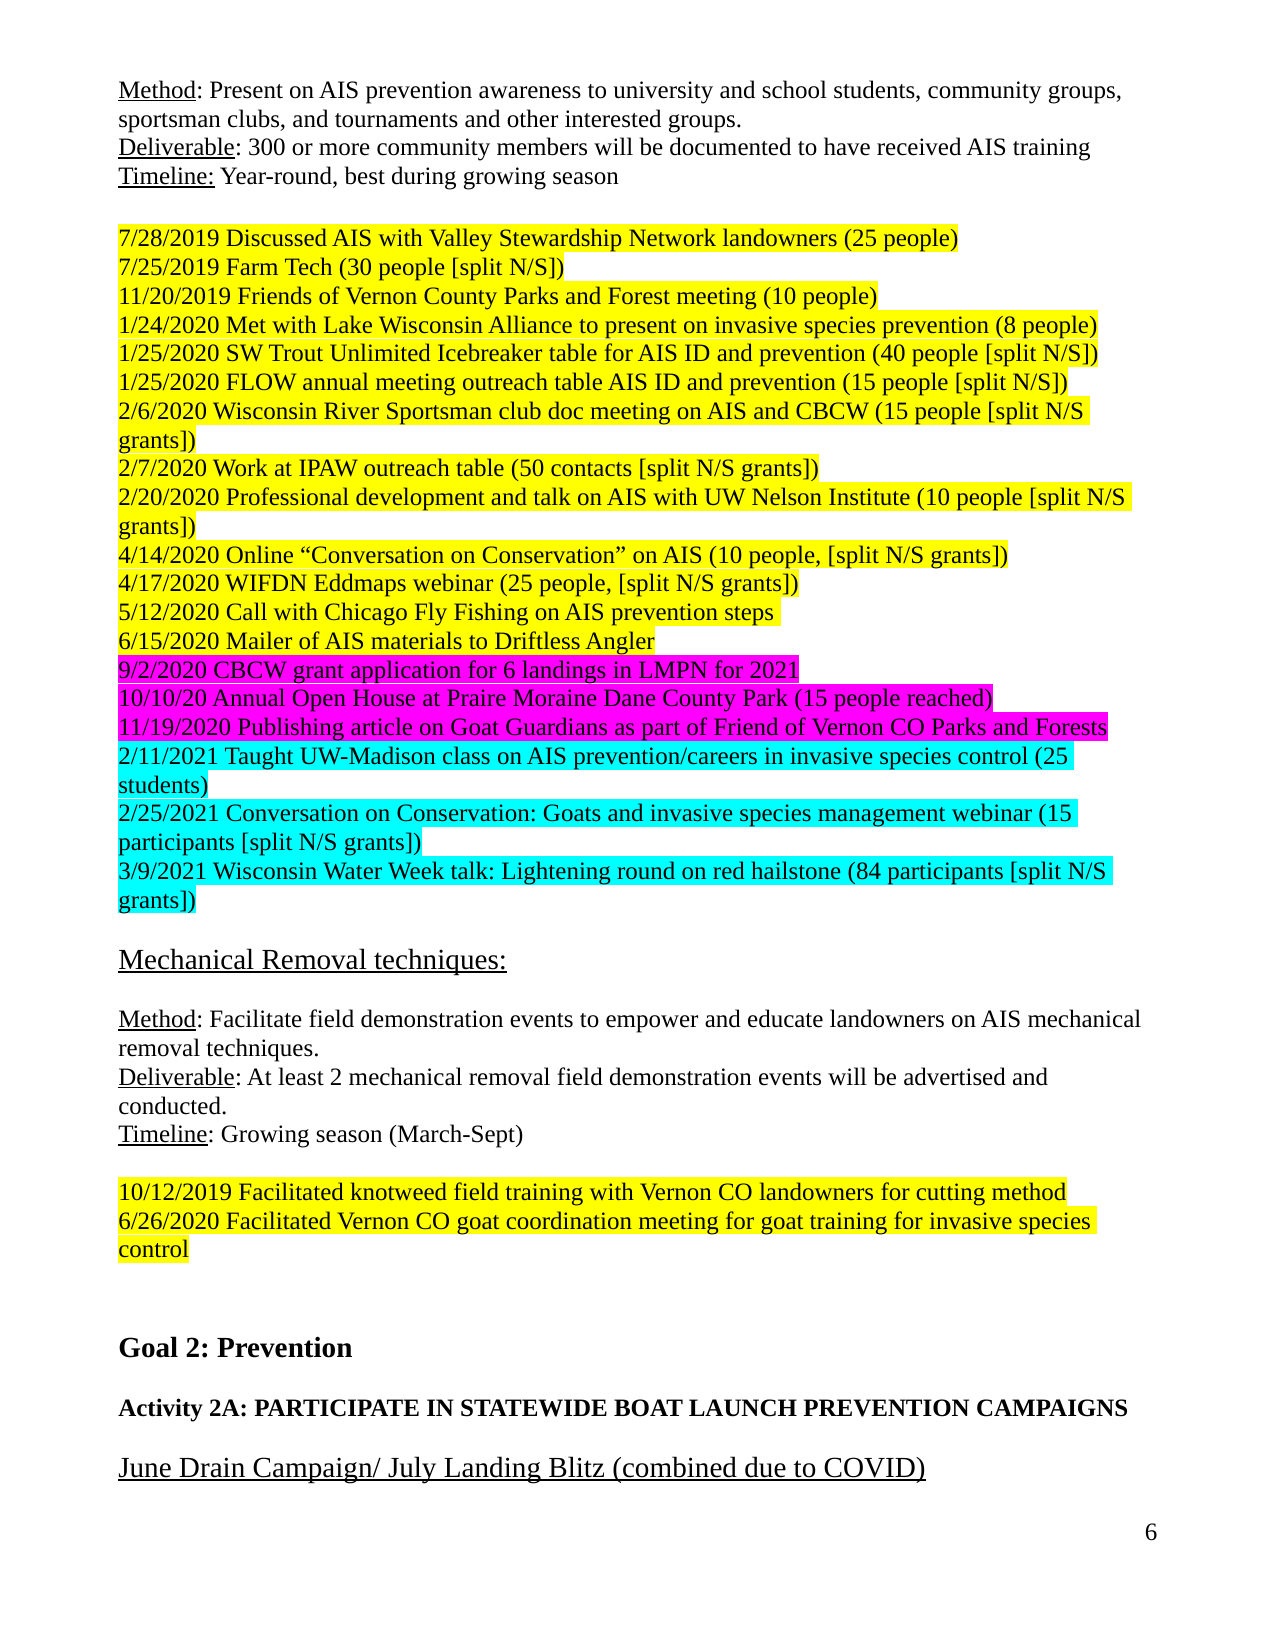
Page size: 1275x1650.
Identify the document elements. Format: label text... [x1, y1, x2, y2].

text Timeline: Growing season (March-Sept) [118, 1119, 1157, 1148]
text 11/19/2020 Publishing article on Goat Guardians as part of Friend of Vernon CO Parks and Forests [118, 712, 1157, 741]
text Method: Facilitate field demonstration events to empower and educate landowners on AIS mechanical removal techniques. [118, 1004, 1157, 1062]
text Mechanical Removal techniques: [118, 942, 1157, 976]
text Activity 2A: PARTICIPATE IN STATEWIDE BOAT LAUNCH PREVENTION CAMPAIGNS [118, 1393, 1157, 1421]
text 11/20/2019 Friends of Vernon County Parks and Forest meeting (10 people) [118, 281, 1157, 310]
text 2/7/2020 Work at IPAW outreach table (50 contacts [split N/S grants]) [118, 453, 1157, 482]
text Timeline: Year-round, best during growing season [118, 161, 1157, 190]
text 7/28/2019 Discussed AIS with Valley Stewardship Network landowners (25 people) [118, 223, 1157, 252]
text 1/24/2020 Met with Lake Wisconsin Alliance to present on invasive species prevention (8 people) [118, 310, 1157, 338]
text 10/12/2019 Facilitated knotweed field training with Vernon CO landowners for cutting method [118, 1177, 1157, 1206]
text Deliverable: At least 2 mechanical removal field demonstration events will be advertised and conducted. [118, 1062, 1157, 1119]
text 9/2/2020 CBCW grant application for 6 landings in LMPN for 2021 [118, 655, 1157, 683]
text June Drain Campaign/ July Landing Blitz (combined due to COVID) [118, 1450, 1157, 1484]
text 7/25/2019 Farm Tech (30 people [split N/S]) [118, 252, 1157, 281]
text 6/26/2020 Facilitated Vernon CO goat coordination meeting for goat training for invasive species control [118, 1206, 1157, 1263]
text 4/17/2020 WIFDN Eddmaps webinar (25 people, [split N/S grants]) [118, 568, 1157, 597]
text Goal 2: Prevention [118, 1330, 1157, 1364]
text 2/11/2021 Taught UW-Madison class on AIS prevention/careers in invasive species control (25 students) [118, 741, 1157, 798]
text 2/25/2021 Conversation on Conservation: Goats and invasive species management webinar (15 participants [split N/S grants]) [118, 798, 1157, 856]
text 4/14/2020 Online “Conversation on Conservation” on AIS (10 people, [split N/S grants]) [118, 540, 1157, 568]
text 10/10/20 Annual Open House at Praire Moraine Dane County Park (15 people reached) [118, 683, 1157, 712]
text 1/25/2020 FLOW annual meeting outreach table AIS ID and prevention (15 people [split N/S]) [118, 367, 1157, 396]
text 5/12/2020 Call with Chicago Fly Fishing on AIS prevention steps [118, 597, 1157, 626]
text Method: Present on AIS prevention awareness to university and school students, community groups, sportsman clubs, and tournaments and other interested groups. [118, 75, 1157, 132]
text 2/6/2020 Wisconsin River Sportsman club doc meeting on AIS and CBCW (15 people [split N/S grants]) [118, 396, 1157, 453]
text Deliverable: 300 or more community members will be documented to have received AIS training [118, 132, 1157, 161]
text 6/15/2020 Mailer of AIS materials to Driftless Angler [118, 626, 1157, 655]
text 3/9/2021 Wisconsin Water Week talk: Lightening round on red hailstone (84 participants [split N/S grants]) [118, 856, 1157, 913]
text 1/25/2020 SW Trout Unlimited Icebreaker table for AIS ID and prevention (40 people [split N/S]) [118, 338, 1157, 367]
text 2/20/2020 Professional development and talk on AIS with UW Nelson Institute (10 people [split N/S grants]) [118, 482, 1157, 540]
